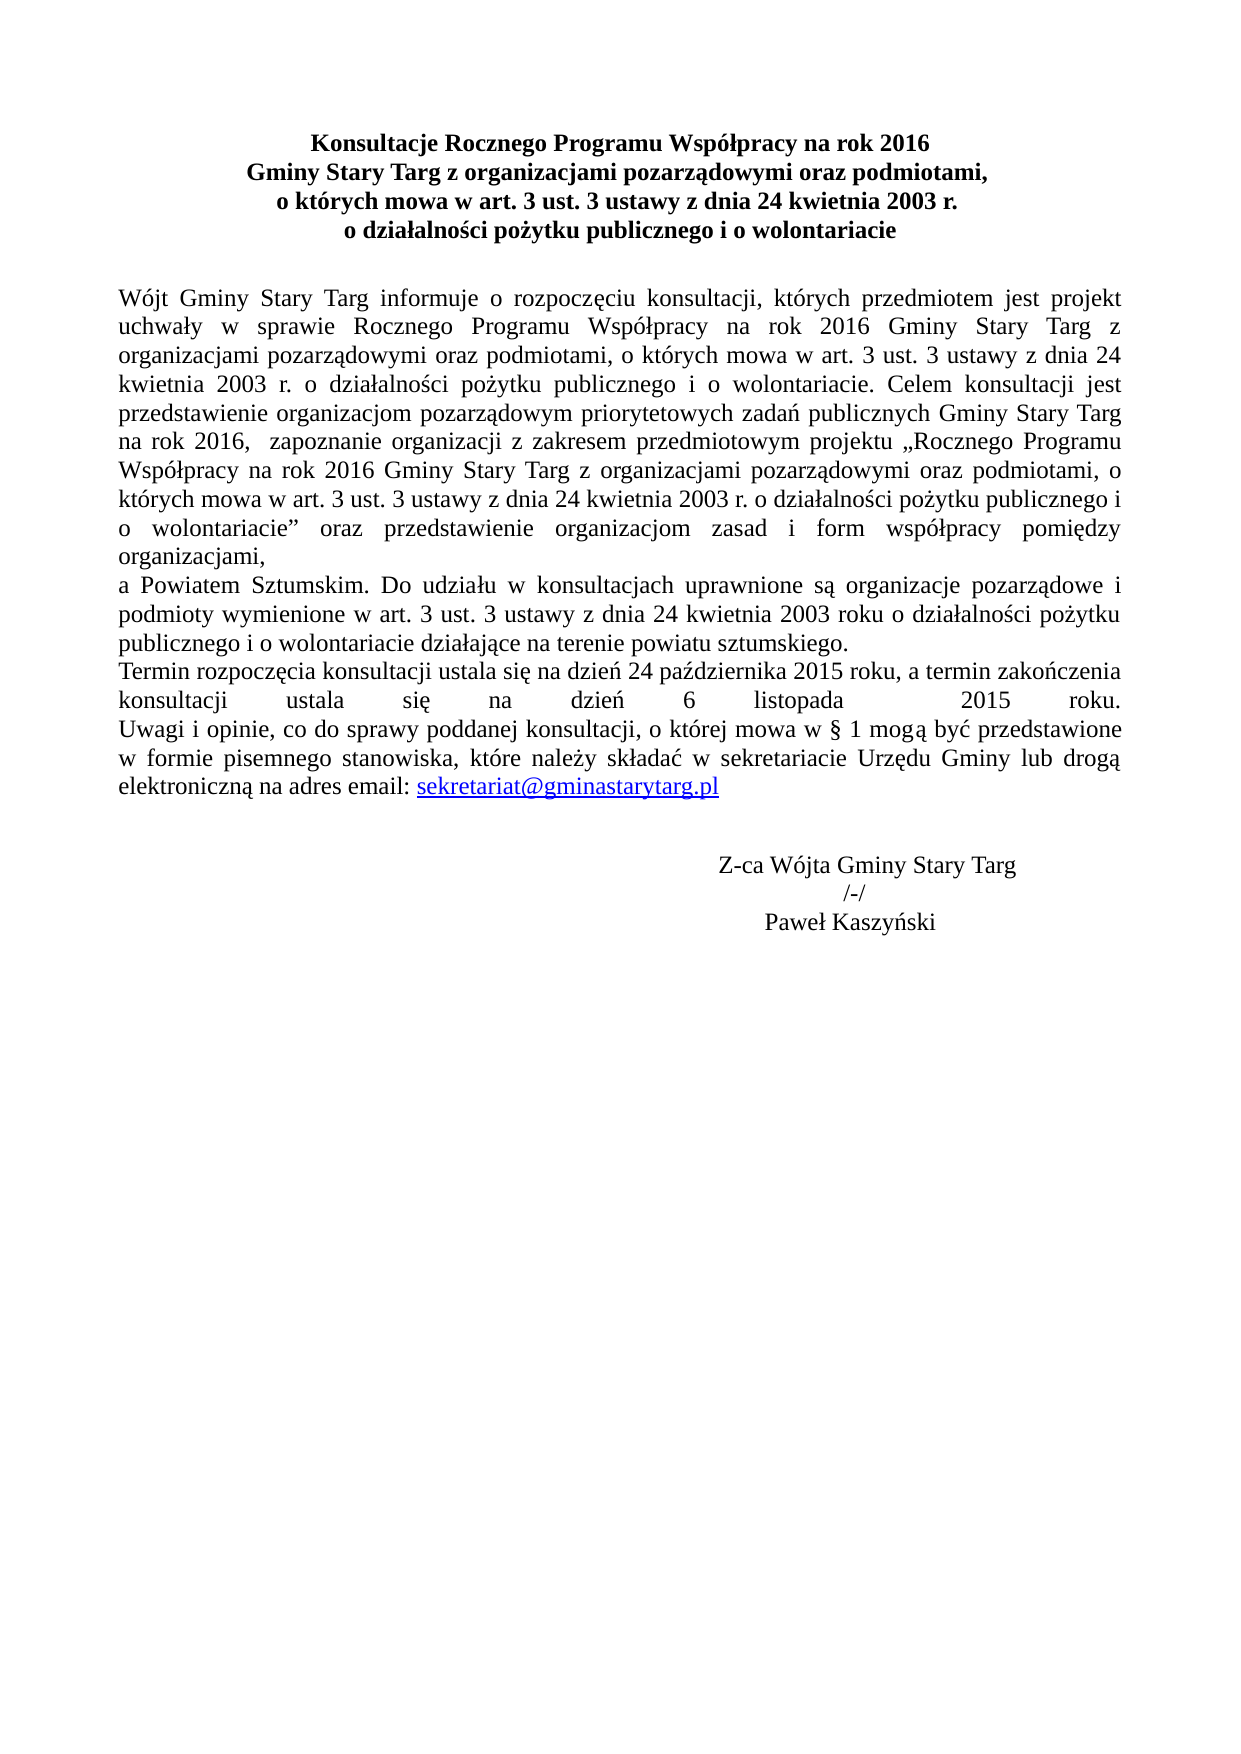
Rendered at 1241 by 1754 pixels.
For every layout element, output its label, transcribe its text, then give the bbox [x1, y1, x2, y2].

text Wójt Gminy Stary Targ informuje o rozpoczęciu konsultacji, których przedmiotem jest projekt uchwały w sprawie Rocznego Programu Współpracy na rok 2016 Gminy Stary Targ z organizacjami pozarządowymi oraz podmiotami, o których mowa w art. 3 ust. 3 ustawy z dnia 24 kwietnia 2003 r. o działalności pożytku publicznego i o wolontariacie. Celem konsultacji jest przedstawienie organizacjom pozarządowym priorytetowych zadań publicznych Gminy Stary Targ na rok 2016, zapoznanie organizacji z zakresem przedmiotowym projektu „Rocznego Programu Współpracy na rok 2016 Gminy Stary Targ z organizacjami pozarządowymi oraz podmiotami, o których mowa w art. 3 ust. 3 ustawy z dnia 24 kwietnia 2003 r. o działalności pożytku publicznego i o wolontariacie” oraz przedstawienie organizacjom zasad i form współpracy pomiędzy organizacjami, a Powiatem Sztumskim. Do udziału w konsultacjach uprawnione są organizacje pozarządowe i podmioty wymienione w art. 3 ust. 3 ustawy z dnia 24 kwietnia 2003 roku o działalności pożytku publicznego i o wolontariacie działające na terenie powiatu sztumskiego. [118, 254, 1122, 656]
text Konsultacje Rocznego Programu Współpracy na rok 2016 Gminy Stary Targ z organizacjami pozarządowymi oraz podmiotami, o których mowa w art. 3 ust. 3 ustawy z dnia 24 kwietnia 2003 r. o działalności pożytku publicznego i o wolontariacie [118, 128, 1122, 243]
text Z-ca Wójta Gminy Stary Targ [118, 850, 1122, 878]
text Termin rozpoczęcia konsultacji ustala się na dzień 24 października 2015 roku, a termin zakończenia konsultacji ustala się na dzień 6 listopada 2015 roku. Uwagi i opinie, co do sprawy poddanej konsultacji, o której mowa w § 1 mogą być przedstawione w formie pisemnego stanowiska, które należy składać w sekretariacie Urzędu Gminy lub drogą elektroniczną na adres email: sekretariat@gminastarytarg.pl [118, 656, 1122, 800]
text /-/ [118, 878, 1122, 907]
text Paweł Kaszyński [634, 907, 1122, 936]
